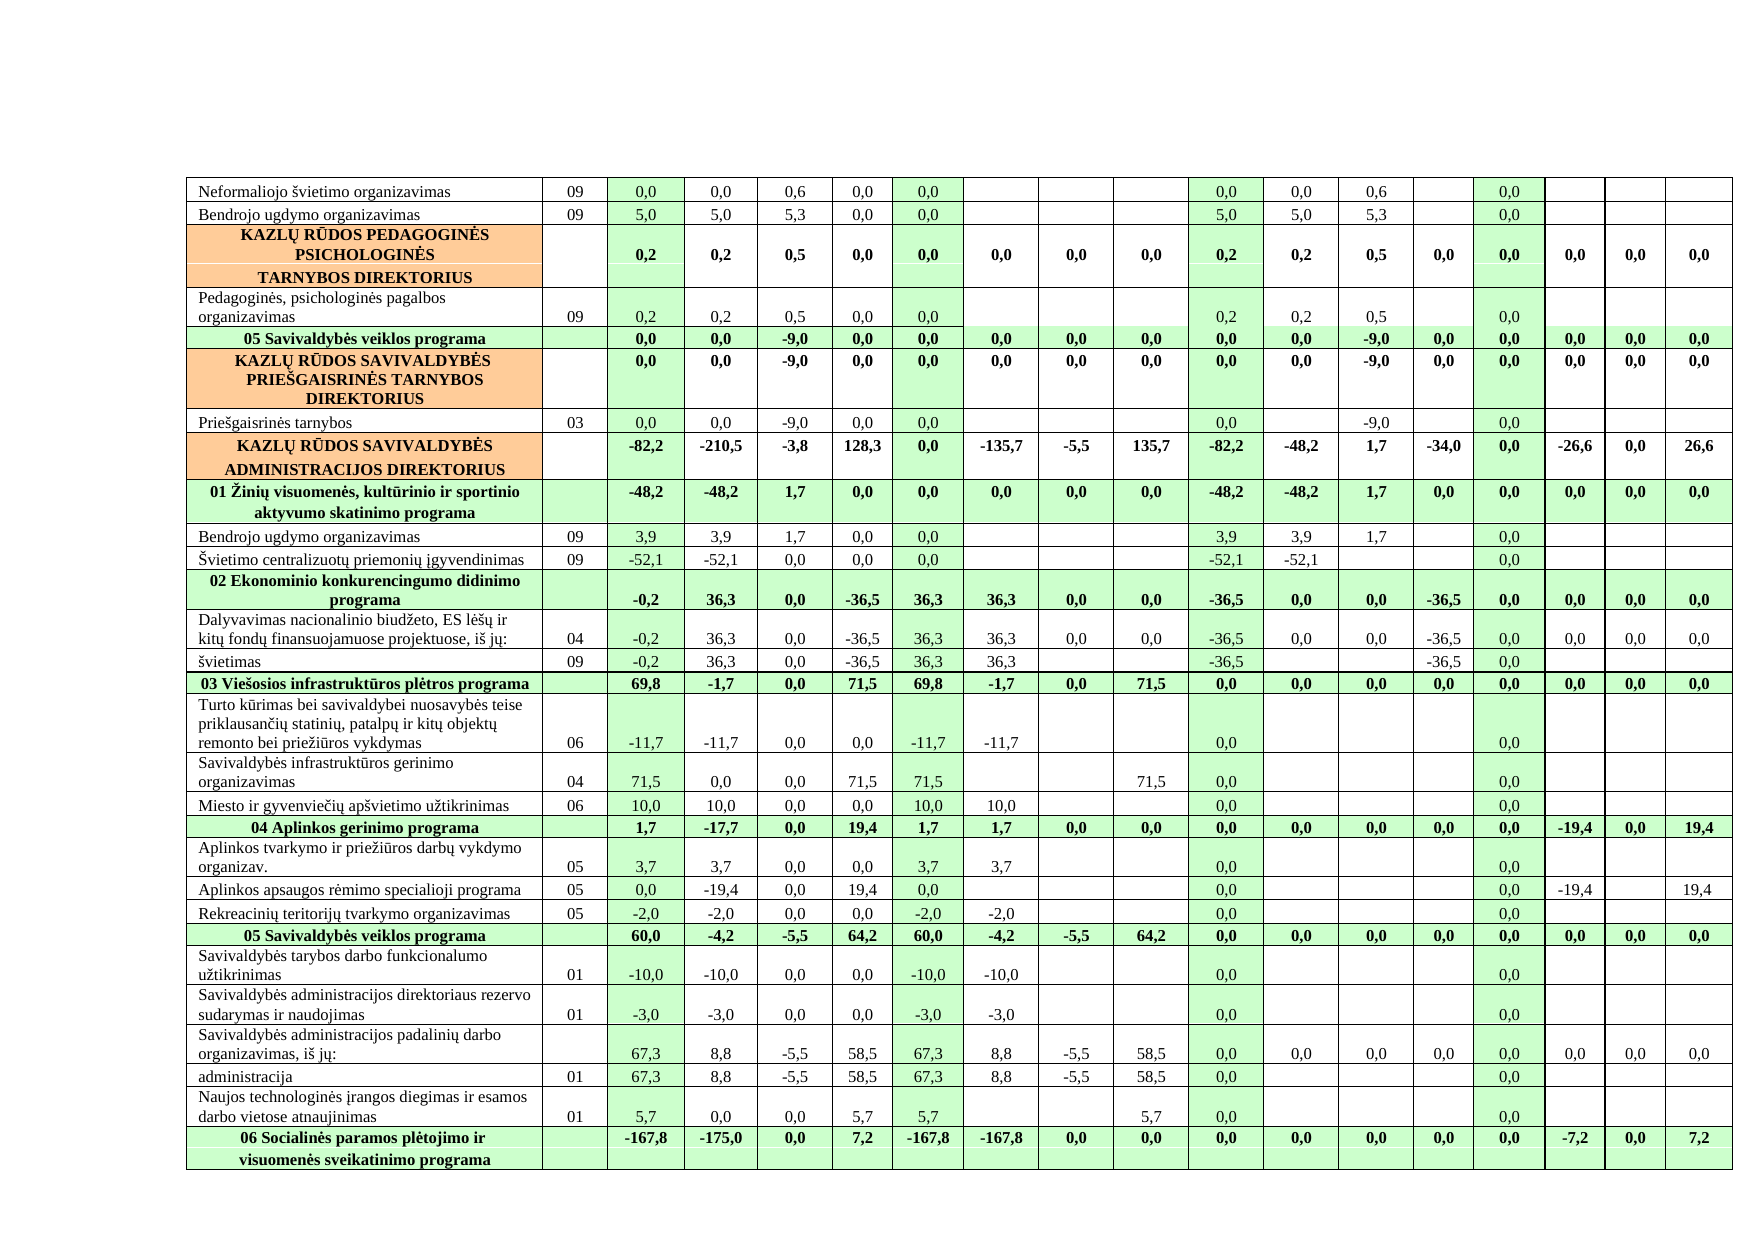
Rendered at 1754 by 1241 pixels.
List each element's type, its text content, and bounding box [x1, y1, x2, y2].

table_cell KAZLŲ RŪDOS SAVIVALDYBĖS [187, 349, 542, 370]
table_cell [685, 264, 757, 287]
table_cell [833, 455, 892, 479]
table_cell Pedagoginės, psichologinės pagalbos organizavimas [187, 288, 542, 326]
table_cell [1339, 792, 1413, 815]
table_cell [543, 1127, 607, 1147]
table_cell 0,0 [1474, 753, 1544, 791]
table_cell -9,0 [1339, 326, 1413, 348]
table_cell PRIEŠGAISRINĖS TARNYBOS DIREKTORIUS [187, 370, 542, 408]
table_cell [1414, 946, 1473, 984]
table_cell 0,0 [1039, 480, 1113, 501]
table_cell 0,0 [1414, 480, 1473, 501]
table_cell 0,0 [964, 480, 1038, 501]
table_cell 09 [543, 524, 607, 546]
table_cell -5,5 [1039, 924, 1113, 945]
table_cell [1339, 649, 1413, 671]
table_cell -36,5 [1414, 649, 1473, 671]
table_cell 1,7 [758, 480, 832, 501]
table_cell 0,0 [964, 349, 1038, 370]
table_cell 58,5 [1114, 1064, 1188, 1086]
table_cell 1,7 [893, 816, 963, 837]
table_cell -11,7 [893, 694, 963, 752]
table_cell 67,3 [893, 1025, 963, 1063]
table_cell 3,9 [608, 524, 684, 546]
table_cell [1264, 792, 1338, 815]
table_cell 0,6 [1339, 178, 1413, 201]
table_cell 0,0 [758, 1087, 832, 1126]
table_cell visuomenės sveikatinimo programa [187, 1148, 542, 1169]
table_cell [1114, 985, 1188, 1023]
table_cell 0,0 [1039, 570, 1113, 609]
table_cell [1039, 370, 1113, 408]
table_cell 36,3 [685, 649, 757, 671]
table_cell [1546, 288, 1604, 326]
table_cell 0,0 [758, 900, 832, 923]
table_cell 0,0 [1474, 1025, 1544, 1063]
table_cell Švietimo centralizuotų priemonių įgyvendinimas [187, 547, 542, 569]
table_cell 10,0 [608, 792, 684, 815]
table_cell [964, 370, 1038, 408]
table_cell 0,0 [1606, 480, 1665, 501]
table_cell [1039, 547, 1113, 569]
table_cell 01 [543, 1064, 607, 1086]
table_cell [758, 501, 832, 522]
table_cell -5,5 [1039, 1025, 1113, 1063]
table_cell [685, 501, 757, 522]
table_cell 0,0 [1339, 924, 1413, 945]
table_cell 09 [543, 178, 607, 201]
table_cell [833, 264, 892, 287]
table_cell 0,0 [1189, 924, 1263, 945]
table_cell 0,0 [1414, 924, 1473, 945]
table_cell 36,3 [964, 570, 1038, 609]
table_cell 0,0 [893, 202, 963, 224]
table_cell [1339, 838, 1413, 876]
table_cell -2,0 [893, 900, 963, 923]
table_cell 06 Socialinės paramos plėtojimo ir [187, 1127, 542, 1147]
table_cell 0,0 [893, 524, 963, 546]
table_cell 0,0 [758, 610, 832, 648]
table_cell 5,0 [608, 202, 684, 224]
table_cell [543, 1025, 607, 1063]
table_cell 0,0 [1606, 610, 1665, 648]
table_cell [1474, 501, 1544, 522]
table_cell [1039, 792, 1113, 815]
table_cell 0,0 [1414, 225, 1473, 263]
table_cell 0,0 [1189, 816, 1263, 837]
table_cell [1666, 455, 1732, 479]
table_cell [1606, 900, 1665, 923]
table_cell 69,8 [893, 673, 963, 693]
table_cell [964, 877, 1038, 899]
table_cell 0,0 [1114, 1127, 1188, 1147]
table_cell 67,3 [608, 1025, 684, 1063]
table_cell [964, 202, 1038, 224]
table_cell [964, 753, 1038, 791]
table_cell 0,5 [758, 225, 832, 263]
table_cell 0,0 [1606, 924, 1665, 945]
table_cell [1606, 178, 1665, 201]
table_cell [1666, 178, 1732, 201]
table_cell Priešgaisrinės tarnybos [187, 409, 542, 432]
table_cell [1114, 178, 1188, 201]
table_cell 0,0 [1606, 1025, 1665, 1063]
table_cell 8,8 [964, 1064, 1038, 1086]
table_cell [1039, 264, 1113, 287]
table_cell -5,5 [1039, 433, 1113, 455]
table_cell [1666, 946, 1732, 984]
table_cell 36,3 [964, 649, 1038, 671]
table_cell [1339, 1064, 1413, 1086]
table_cell 0,0 [1264, 326, 1338, 348]
table_cell [1414, 838, 1473, 876]
table_cell -36,5 [1189, 610, 1263, 648]
table_cell [1339, 455, 1413, 479]
table_cell [1339, 370, 1413, 408]
table_cell 1,7 [758, 524, 832, 546]
table_cell 3,7 [608, 838, 684, 876]
table_cell 0,0 [1114, 610, 1188, 648]
table_cell [1666, 694, 1732, 752]
table_cell [1039, 409, 1113, 432]
table_cell 03 Viešosios infrastruktūros plėtros programa [187, 673, 542, 693]
table_cell [1114, 501, 1188, 522]
table_cell 0,0 [833, 547, 892, 569]
table_cell 0,0 [1606, 326, 1665, 348]
table_cell [1414, 985, 1473, 1023]
table_cell [1666, 547, 1732, 569]
table_cell [1264, 694, 1338, 752]
table_cell 19,4 [833, 877, 892, 899]
table_cell [1414, 178, 1473, 201]
table_cell [1264, 877, 1338, 899]
table_cell 0,0 [1474, 649, 1544, 671]
table_cell [1039, 877, 1113, 899]
table_cell 0,0 [833, 524, 892, 546]
table_cell 0,0 [1474, 547, 1544, 569]
table_cell [1339, 501, 1413, 522]
table_cell 01 [543, 1087, 607, 1126]
table_cell [1474, 370, 1544, 408]
table_cell 0,0 [1474, 900, 1544, 923]
table_cell -52,1 [608, 547, 684, 569]
table_cell 0,0 [1666, 924, 1732, 945]
table_cell [1666, 1064, 1732, 1086]
table_cell 60,0 [893, 924, 963, 945]
table_cell 0,0 [1606, 225, 1665, 263]
table_cell [964, 409, 1038, 432]
table_cell [1039, 649, 1113, 671]
table_cell 5,3 [758, 202, 832, 224]
table_cell [1666, 1148, 1732, 1169]
table_cell -10,0 [893, 946, 963, 984]
table_cell 0,0 [758, 816, 832, 837]
table_cell [1414, 753, 1473, 791]
table_cell 1,7 [964, 816, 1038, 837]
table_cell [1666, 753, 1732, 791]
table_cell 03 [543, 409, 607, 432]
table_cell [1189, 264, 1263, 287]
table_cell [1414, 547, 1473, 569]
table_cell [1339, 264, 1413, 287]
table_cell [1114, 455, 1188, 479]
table_cell [1114, 946, 1188, 984]
table_cell KAZLŲ RŪDOS PEDAGOGINĖS PSICHOLOGINĖS [187, 225, 542, 263]
table_cell Bendrojo ugdymo organizavimas [187, 202, 542, 224]
table_cell [893, 455, 963, 479]
table_cell 0,0 [758, 673, 832, 693]
table_cell [1264, 985, 1338, 1023]
table_cell 0,0 [1414, 816, 1473, 837]
table_cell 0,0 [1474, 1064, 1544, 1086]
table_cell 0,0 [758, 792, 832, 815]
table_cell 05 [543, 838, 607, 876]
table_cell [1546, 1148, 1604, 1169]
table_cell [1606, 838, 1665, 876]
table_cell -2,0 [608, 900, 684, 923]
table_cell 0,0 [1264, 1127, 1338, 1147]
table_cell 5,7 [833, 1087, 892, 1126]
table_cell [1606, 753, 1665, 791]
table_cell 71,5 [608, 753, 684, 791]
table_cell [1546, 900, 1604, 923]
table_cell 0,0 [1039, 610, 1113, 648]
table_cell 06 [543, 792, 607, 815]
table_cell [1546, 547, 1604, 569]
table_cell [833, 370, 892, 408]
table_cell -175,0 [685, 1127, 757, 1147]
table_cell 0,0 [1189, 877, 1263, 899]
table_cell [1606, 370, 1665, 408]
table_cell [1114, 202, 1188, 224]
table_cell [608, 501, 684, 522]
table_cell [1189, 501, 1263, 522]
table_cell 0,0 [1666, 673, 1732, 693]
table_cell 0,0 [1414, 349, 1473, 370]
table_cell [1546, 792, 1604, 815]
table_cell 0,0 [1474, 610, 1544, 648]
table_cell -1,7 [685, 673, 757, 693]
table_cell -19,4 [685, 877, 757, 899]
table_cell 0,5 [1339, 225, 1413, 263]
table_cell 71,5 [893, 753, 963, 791]
table_cell [685, 455, 757, 479]
table_cell -3,0 [893, 985, 963, 1023]
table_cell 0,0 [1264, 1025, 1338, 1063]
table_cell 0,0 [1189, 1087, 1263, 1126]
table_cell 0,0 [1666, 225, 1732, 263]
table_cell 0,5 [1339, 288, 1413, 326]
table_cell [1606, 877, 1665, 899]
table_cell [964, 178, 1038, 201]
table_cell 0,0 [1339, 570, 1413, 609]
table_cell -36,5 [1189, 649, 1263, 671]
table_cell [543, 501, 607, 522]
table_cell [1339, 985, 1413, 1023]
table_cell -3,0 [964, 985, 1038, 1023]
table_cell [1414, 288, 1473, 326]
table_cell [543, 349, 607, 370]
table_cell [964, 501, 1038, 522]
table_cell 0,0 [1474, 924, 1544, 945]
table_cell [1264, 501, 1338, 522]
table_cell 0,0 [758, 570, 832, 609]
table_cell 0,0 [1666, 349, 1732, 370]
table_cell 0,0 [833, 327, 892, 348]
table_cell 0,0 [1666, 480, 1732, 501]
table_cell 0,0 [833, 225, 892, 263]
table_cell [1666, 649, 1732, 671]
table_cell 0,0 [1474, 326, 1544, 348]
table_cell -82,2 [608, 433, 684, 455]
table_cell [1414, 202, 1473, 224]
table_cell [1414, 1064, 1473, 1086]
table_cell [543, 264, 607, 287]
table_cell 58,5 [833, 1064, 892, 1086]
table_cell [543, 1148, 607, 1169]
table_cell -3,8 [758, 433, 832, 455]
table_cell 0,0 [1189, 326, 1263, 348]
table_cell -5,5 [758, 1064, 832, 1086]
table_cell 0,0 [685, 327, 757, 348]
table_cell 71,5 [833, 753, 892, 791]
table_cell [1546, 649, 1604, 671]
table_cell 0,0 [1339, 816, 1413, 837]
table_cell -5,5 [1039, 1064, 1113, 1086]
table_cell 0,0 [1606, 433, 1665, 455]
table_cell [1666, 501, 1732, 522]
table_cell 0,0 [608, 349, 684, 370]
table_cell [1264, 838, 1338, 876]
table_cell 0,0 [1039, 326, 1113, 348]
table_cell -52,1 [1189, 547, 1263, 569]
table_cell 0,0 [1546, 570, 1604, 609]
table_cell 26,6 [1666, 433, 1732, 455]
table_cell 0,0 [1474, 1127, 1544, 1147]
table_cell 0,0 [1474, 1087, 1544, 1126]
table_cell [1606, 694, 1665, 752]
table_cell -36,5 [833, 610, 892, 648]
table_cell 0,0 [1264, 178, 1338, 201]
table_cell Miesto ir gyvenviečių apšvietimo užtikrinimas [187, 792, 542, 815]
table_cell -48,2 [608, 480, 684, 501]
table_cell -3,0 [685, 985, 757, 1023]
table_cell [1264, 409, 1338, 432]
table_cell [1114, 694, 1188, 752]
table_cell [1546, 1064, 1604, 1086]
table_cell 0,0 [1474, 816, 1544, 837]
table_cell 0,0 [1189, 838, 1263, 876]
table_cell 0,0 [1546, 225, 1604, 263]
table_cell [1606, 1087, 1665, 1126]
table_cell [685, 370, 757, 408]
table_cell 0,0 [1114, 349, 1188, 370]
table_cell [1606, 946, 1665, 984]
table_cell [1666, 900, 1732, 923]
table_cell [608, 370, 684, 408]
table_cell [1606, 1064, 1665, 1086]
table_cell -9,0 [758, 327, 832, 348]
table_cell 36,3 [685, 570, 757, 609]
table_cell [1666, 370, 1732, 408]
table_cell 0,0 [833, 694, 892, 752]
table_cell 5,7 [893, 1087, 963, 1126]
table_cell 0,0 [1666, 1025, 1732, 1063]
table_cell 0,0 [1114, 480, 1188, 501]
table_cell -0,2 [608, 610, 684, 648]
table_cell Neformaliojo švietimo organizavimas [187, 178, 542, 201]
table_cell 60,0 [608, 924, 684, 945]
table_cell -19,4 [1546, 877, 1604, 899]
table_cell 09 [543, 547, 607, 569]
table_cell 0,0 [1264, 816, 1338, 837]
table_cell 58,5 [1114, 1025, 1188, 1063]
table_cell 0,0 [1546, 1025, 1604, 1063]
table_cell 0,0 [893, 877, 963, 899]
table_cell -36,5 [833, 570, 892, 609]
table_cell [1339, 900, 1413, 923]
table_cell [1546, 985, 1604, 1023]
table_cell [758, 1148, 832, 1169]
table_cell 05 Savivaldybės veiklos programa [187, 327, 542, 348]
table_cell -36,5 [1414, 570, 1473, 609]
table_cell [1666, 524, 1732, 546]
table_cell 0,0 [1339, 673, 1413, 693]
table_cell 0,0 [893, 349, 963, 370]
table_cell 0,0 [1474, 946, 1544, 984]
table_cell [1339, 694, 1413, 752]
table_cell 0,0 [1606, 1127, 1665, 1147]
table_cell -48,2 [1189, 480, 1263, 501]
table_cell [964, 1148, 1038, 1169]
table_cell [758, 370, 832, 408]
table_cell -48,2 [1264, 480, 1338, 501]
table_cell 0,0 [1546, 480, 1604, 501]
table_cell 0,0 [1666, 326, 1732, 348]
table_cell 36,3 [964, 610, 1038, 648]
table_cell [1264, 946, 1338, 984]
table_cell [1264, 649, 1338, 671]
table_cell 0,0 [893, 480, 963, 501]
table_cell 0,0 [833, 900, 892, 923]
table_cell [685, 1148, 757, 1169]
table_cell 0,0 [964, 225, 1038, 263]
table_cell 128,3 [833, 433, 892, 455]
table_cell [1039, 900, 1113, 923]
table_cell [1114, 877, 1188, 899]
table_cell [1414, 694, 1473, 752]
table_cell 0,0 [1189, 792, 1263, 815]
table_cell [1606, 409, 1665, 432]
table_cell [1414, 370, 1473, 408]
table_cell [1339, 753, 1413, 791]
table_cell 0,0 [893, 409, 963, 432]
table_cell 58,5 [833, 1025, 892, 1063]
table_cell 71,5 [1114, 673, 1188, 693]
table_cell [543, 433, 607, 455]
table_cell 0,0 [1189, 1025, 1263, 1063]
table_cell -210,5 [685, 433, 757, 455]
table_cell 0,0 [1189, 1064, 1263, 1086]
table_cell 0,0 [1264, 349, 1338, 370]
table_cell [1114, 1148, 1188, 1169]
table_cell 0,0 [1264, 924, 1338, 945]
table_cell 0,0 [758, 547, 832, 569]
table_cell 0,0 [758, 649, 832, 671]
table_cell [1414, 900, 1473, 923]
table_cell [543, 924, 607, 945]
table_cell [1606, 455, 1665, 479]
table_cell 0,0 [833, 480, 892, 501]
table_cell -7,2 [1546, 1127, 1604, 1147]
table_cell 19,4 [833, 816, 892, 837]
table_cell [1606, 264, 1665, 287]
table_cell [1189, 455, 1263, 479]
table_cell 3,7 [893, 838, 963, 876]
table_cell 0,0 [1546, 610, 1604, 648]
table_cell [1264, 370, 1338, 408]
table_cell 0,0 [833, 202, 892, 224]
table_cell 0,0 [833, 985, 892, 1023]
table_cell 1,7 [608, 816, 684, 837]
table_cell 5,3 [1339, 202, 1413, 224]
table_cell 06 [543, 694, 607, 752]
table_cell [1264, 455, 1338, 479]
table_cell 0,6 [758, 178, 832, 201]
table_cell 69,8 [608, 673, 684, 693]
table_cell -36,5 [1189, 570, 1263, 609]
table_cell 0,0 [1546, 924, 1604, 945]
table_cell [543, 370, 607, 408]
table_cell [1039, 946, 1113, 984]
table_cell -5,5 [758, 1025, 832, 1063]
table_cell -135,7 [964, 433, 1038, 455]
table_cell 0,0 [1039, 349, 1113, 370]
table_cell -36,5 [833, 649, 892, 671]
table_cell 0,0 [1474, 409, 1544, 432]
table_cell [1546, 178, 1604, 201]
table_cell TARNYBOS DIREKTORIUS [187, 264, 542, 287]
table_cell [1039, 455, 1113, 479]
table_cell Aplinkos apsaugos rėmimo specialioji programa [187, 877, 542, 899]
table_cell -167,8 [608, 1127, 684, 1147]
table_cell 0,2 [608, 288, 684, 326]
table_cell 09 [543, 288, 607, 326]
table_cell 0,0 [1606, 349, 1665, 370]
table_cell [964, 455, 1038, 479]
table_cell švietimas [187, 649, 542, 671]
table_cell [1606, 1148, 1665, 1169]
table_cell [1264, 1087, 1338, 1126]
table_cell [1039, 753, 1113, 791]
table_cell 0,0 [758, 753, 832, 791]
table_cell Naujos technologinės įrangos diegimas ir esamos darbo vietose atnaujinimas [187, 1087, 542, 1126]
table_cell [1339, 946, 1413, 984]
table_cell [1606, 985, 1665, 1023]
table_cell 0,0 [1114, 225, 1188, 263]
table_cell Bendrojo ugdymo organizavimas [187, 524, 542, 546]
table_cell [1414, 501, 1473, 522]
table_cell [893, 264, 963, 287]
table_cell 0,0 [1606, 816, 1665, 837]
table_cell [1546, 455, 1604, 479]
table_cell 1,7 [1339, 524, 1413, 546]
table_cell 0,0 [833, 288, 892, 326]
table_cell 3,7 [964, 838, 1038, 876]
table_cell 0,0 [833, 409, 892, 432]
table_cell 0,0 [1474, 792, 1544, 815]
table_cell 0,0 [685, 1087, 757, 1126]
table_cell 3,9 [1189, 524, 1263, 546]
table_cell 0,0 [1474, 288, 1544, 326]
table_cell -52,1 [685, 547, 757, 569]
table_cell [1666, 409, 1732, 432]
table_cell 0,0 [833, 349, 892, 370]
table_cell [1114, 264, 1188, 287]
table_cell 36,3 [893, 649, 963, 671]
table_cell [893, 370, 963, 408]
table_cell 36,3 [893, 570, 963, 609]
table_cell [1546, 264, 1604, 287]
table_cell [1339, 877, 1413, 899]
table_cell [1546, 946, 1604, 984]
table_cell 01 [543, 946, 607, 984]
table_cell -9,0 [1339, 409, 1413, 432]
table_cell 0,0 [758, 694, 832, 752]
table_cell [1114, 792, 1188, 815]
table_cell [1114, 370, 1188, 408]
table_cell [1114, 649, 1188, 671]
table_cell [758, 455, 832, 479]
table_cell 71,5 [1114, 753, 1188, 791]
table_cell 0,0 [1189, 946, 1263, 984]
table_cell 0,0 [758, 946, 832, 984]
table_cell -82,2 [1189, 433, 1263, 455]
table_cell 0,0 [1264, 673, 1338, 693]
table_cell 0,0 [1189, 985, 1263, 1023]
table_cell 67,3 [608, 1064, 684, 1086]
table_cell 0,0 [608, 877, 684, 899]
table_cell 0,0 [1189, 1127, 1263, 1147]
table_cell [1264, 1064, 1338, 1086]
table_cell [833, 1148, 892, 1169]
table_cell 5,0 [1264, 202, 1338, 224]
table_cell 0,0 [1039, 816, 1113, 837]
table_cell Savivaldybės tarybos darbo funkcionalumo užtikrinimas [187, 946, 542, 984]
table_cell 36,3 [685, 610, 757, 648]
table_cell [1414, 1148, 1473, 1169]
table_cell 0,0 [1114, 326, 1188, 348]
table_cell 0,0 [833, 838, 892, 876]
table_cell [833, 501, 892, 522]
table_cell Savivaldybės administracijos padalinių darbo organizavimas, iš jų: [187, 1025, 542, 1063]
table_cell 0,0 [685, 178, 757, 201]
table_cell -48,2 [685, 480, 757, 501]
table_cell 3,9 [1264, 524, 1338, 546]
table_cell [964, 547, 1038, 569]
table_cell [543, 816, 607, 837]
table_cell 0,0 [1114, 816, 1188, 837]
table_cell 0,0 [893, 288, 963, 326]
table_cell -1,7 [964, 673, 1038, 693]
table_cell 0,0 [1474, 178, 1544, 201]
table_cell [1339, 1148, 1413, 1169]
table_cell 0,0 [758, 1127, 832, 1147]
table_cell 71,5 [833, 673, 892, 693]
table_cell 0,2 [1264, 225, 1338, 263]
table_cell KAZLŲ RŪDOS SAVIVALDYBĖS [187, 433, 542, 455]
table_cell -9,0 [758, 409, 832, 432]
table_cell -167,8 [893, 1127, 963, 1147]
table_cell [1666, 985, 1732, 1023]
table_cell 3,9 [685, 524, 757, 546]
table_cell 0,0 [1414, 673, 1473, 693]
table_cell 0,0 [1474, 480, 1544, 501]
table_cell Rekreacinių teritorijų tvarkymo organizavimas [187, 900, 542, 923]
table_cell [1039, 1148, 1113, 1169]
table_cell [1414, 264, 1473, 287]
table_cell [1414, 1087, 1473, 1126]
table_cell 0,2 [1189, 288, 1263, 326]
table_cell [1264, 264, 1338, 287]
table_cell 5,0 [685, 202, 757, 224]
table_cell 01 Žinių visuomenės, kultūrinio ir sportinio [187, 480, 542, 501]
table_cell [1039, 501, 1113, 522]
table_cell [1039, 178, 1113, 201]
table_cell [1414, 409, 1473, 432]
table_cell 10,0 [893, 792, 963, 815]
table_cell 5,7 [608, 1087, 684, 1126]
table_cell [1339, 547, 1413, 569]
table_cell [543, 455, 607, 479]
table_cell [1114, 838, 1188, 876]
table_cell 0,0 [1546, 326, 1604, 348]
table_cell 8,8 [964, 1025, 1038, 1063]
table_cell 0,0 [833, 792, 892, 815]
table_cell 7,2 [833, 1127, 892, 1147]
table_cell [1546, 370, 1604, 408]
table_cell -2,0 [685, 900, 757, 923]
table_cell 0,0 [758, 838, 832, 876]
table_cell [608, 455, 684, 479]
table_cell 0,2 [685, 225, 757, 263]
table_cell Turto kūrimas bei savivaldybei nuosavybės teise priklausančių statinių, patalpų ir kitų objektų remonto bei priežiūros vykdymas [187, 694, 542, 752]
table_cell -52,1 [1264, 547, 1338, 569]
table_cell 0,0 [1189, 694, 1263, 752]
table_cell 0,0 [1039, 673, 1113, 693]
table_cell [1546, 838, 1604, 876]
table_cell -0,2 [608, 649, 684, 671]
table_cell [964, 524, 1038, 546]
table_cell [1474, 455, 1544, 479]
table_cell 0,0 [964, 326, 1038, 348]
table_cell [893, 1148, 963, 1169]
table_cell 0,0 [1189, 409, 1263, 432]
table_cell 0,0 [833, 946, 892, 984]
table_cell [1264, 900, 1338, 923]
table_cell [1606, 547, 1665, 569]
table_cell [608, 264, 684, 287]
table_cell 5,7 [1114, 1087, 1188, 1126]
table_cell [1039, 288, 1113, 326]
table_cell 0,0 [1114, 570, 1188, 609]
table_cell [1606, 501, 1665, 522]
table_cell [1414, 524, 1473, 546]
table_cell 64,2 [1114, 924, 1188, 945]
table_cell 0,0 [1546, 673, 1604, 693]
table_cell [1114, 524, 1188, 546]
table_cell 0,0 [1039, 1127, 1113, 1147]
table_cell -11,7 [964, 694, 1038, 752]
table_cell 0,0 [893, 327, 963, 348]
table_cell -34,0 [1414, 433, 1473, 455]
table_cell [1606, 792, 1665, 815]
table_cell 04 Aplinkos gerinimo programa [187, 816, 542, 837]
table_cell 0,0 [1474, 877, 1544, 899]
table_cell 0,0 [1474, 673, 1544, 693]
table_cell 0,0 [1189, 900, 1263, 923]
table_cell 0,0 [1474, 524, 1544, 546]
table_cell Aplinkos tvarkymo ir priežiūros darbų vykdymo organizav. [187, 838, 542, 876]
table_cell [1666, 202, 1732, 224]
table_cell 0,2 [1264, 288, 1338, 326]
table_cell [543, 570, 607, 609]
table_cell -9,0 [758, 349, 832, 370]
table_cell 64,2 [833, 924, 892, 945]
table_cell 09 [543, 202, 607, 224]
table_cell aktyvumo skatinimo programa [187, 501, 542, 522]
table_cell 0,0 [1189, 673, 1263, 693]
table_cell 0,0 [685, 409, 757, 432]
table_cell [1114, 409, 1188, 432]
table_cell -11,7 [608, 694, 684, 752]
table_cell -19,4 [1546, 816, 1604, 837]
table_cell [1039, 202, 1113, 224]
table_cell 09 [543, 649, 607, 671]
table_cell [1414, 455, 1473, 479]
table_cell [1546, 409, 1604, 432]
table_cell 0,0 [1474, 694, 1544, 752]
table_cell 0,0 [893, 178, 963, 201]
table_cell [543, 480, 607, 501]
table_cell 0,0 [833, 178, 892, 201]
table_cell [543, 225, 607, 263]
table_cell 0,0 [758, 985, 832, 1023]
table_cell [1666, 792, 1732, 815]
table_cell -9,0 [1339, 349, 1413, 370]
table_cell -4,2 [964, 924, 1038, 945]
table_cell -4,2 [685, 924, 757, 945]
table_cell 01 [543, 985, 607, 1023]
table_cell -17,7 [685, 816, 757, 837]
table_cell [964, 288, 1038, 326]
table_cell 0,0 [893, 225, 963, 263]
table_cell 0,0 [1264, 610, 1338, 648]
table_cell 0,0 [1474, 433, 1544, 455]
table_cell 0,2 [1189, 225, 1263, 263]
table_cell 36,3 [893, 610, 963, 648]
table_cell -48,2 [1264, 433, 1338, 455]
table_cell 0,0 [893, 547, 963, 569]
table_cell 0,0 [1606, 570, 1665, 609]
table_cell -10,0 [964, 946, 1038, 984]
table_cell 0,0 [1189, 349, 1263, 370]
table_cell 05 Savivaldybės veiklos programa [187, 924, 542, 945]
table_cell [1546, 753, 1604, 791]
table_cell 0,0 [1474, 985, 1544, 1023]
table_cell 0,0 [758, 877, 832, 899]
table_cell 0,0 [1189, 178, 1263, 201]
table_cell 04 [543, 753, 607, 791]
table_cell [1474, 264, 1544, 287]
table_cell [1264, 753, 1338, 791]
table_cell 0,5 [758, 288, 832, 326]
table_cell [1339, 1087, 1413, 1126]
table_cell 0,0 [1339, 610, 1413, 648]
table_cell 0,0 [1666, 570, 1732, 609]
table_cell 0,0 [1264, 570, 1338, 609]
table_cell 0,0 [1474, 225, 1544, 263]
table_cell [543, 673, 607, 693]
table_cell -36,5 [1414, 610, 1473, 648]
table_cell 0,0 [1546, 349, 1604, 370]
table_cell [1189, 370, 1263, 408]
table_cell 05 [543, 900, 607, 923]
table_cell 0,0 [1414, 1025, 1473, 1063]
table_cell [964, 1087, 1038, 1126]
table_cell [1264, 1148, 1338, 1169]
table_cell 0,0 [1414, 1127, 1473, 1147]
table_cell ADMINISTRACIJOS DIREKTORIUS [187, 455, 542, 479]
table_cell 10,0 [685, 792, 757, 815]
table_cell 3,7 [685, 838, 757, 876]
table_cell 0,0 [893, 433, 963, 455]
table_cell [1189, 1148, 1263, 1169]
table_cell 1,7 [1339, 433, 1413, 455]
table_cell [1666, 264, 1732, 287]
table_cell [608, 1148, 684, 1169]
table_cell 0,0 [608, 327, 684, 348]
table_cell 04 [543, 610, 607, 648]
table_cell -2,0 [964, 900, 1038, 923]
table_cell [893, 501, 963, 522]
table_cell 0,0 [1189, 753, 1263, 791]
table_cell [1606, 202, 1665, 224]
table_cell [758, 264, 832, 287]
table_cell 0,2 [685, 288, 757, 326]
table_cell -26,6 [1546, 433, 1604, 455]
table_cell [1039, 985, 1113, 1023]
table_cell [1666, 288, 1732, 326]
table_cell 0,0 [1339, 1127, 1413, 1147]
table_cell [1039, 1087, 1113, 1126]
table_cell 0,0 [1474, 838, 1544, 876]
table_cell [1546, 501, 1604, 522]
table_cell 0,0 [685, 349, 757, 370]
table_cell 0,0 [1414, 326, 1473, 348]
table_cell [1114, 900, 1188, 923]
table_cell [1474, 1148, 1544, 1169]
table_cell 0,0 [1339, 1025, 1413, 1063]
table_cell -0,2 [608, 570, 684, 609]
table_cell [543, 327, 607, 348]
table_cell [964, 264, 1038, 287]
table_cell 0,2 [608, 225, 684, 263]
table_cell [1666, 838, 1732, 876]
table_cell Savivaldybės infrastruktūros gerinimo organizavimas [187, 753, 542, 791]
table_cell [1039, 694, 1113, 752]
table_cell 0,0 [1474, 570, 1544, 609]
table_cell -11,7 [685, 694, 757, 752]
table_cell 67,3 [893, 1064, 963, 1086]
table_cell 19,4 [1666, 877, 1732, 899]
table_cell -10,0 [608, 946, 684, 984]
table_cell 0,0 [1474, 349, 1544, 370]
table_cell -5,5 [758, 924, 832, 945]
table_cell [1039, 838, 1113, 876]
table_cell [1666, 1087, 1732, 1126]
table_cell 05 [543, 877, 607, 899]
table_cell [1606, 524, 1665, 546]
table_cell [1114, 547, 1188, 569]
table_cell Savivaldybės administracijos direktoriaus rezervo sudarymas ir naudojimas [187, 985, 542, 1023]
table_cell -167,8 [964, 1127, 1038, 1147]
table_cell 0,0 [1039, 225, 1113, 263]
table_cell [1546, 694, 1604, 752]
table_cell 7,2 [1666, 1127, 1732, 1147]
table_cell 8,8 [685, 1025, 757, 1063]
table_cell administracija [187, 1064, 542, 1086]
table_cell 1,7 [1339, 480, 1413, 501]
table_cell 10,0 [964, 792, 1038, 815]
table_cell [1114, 288, 1188, 326]
table_cell -10,0 [685, 946, 757, 984]
table_cell [1606, 649, 1665, 671]
table_cell 0,0 [1474, 202, 1544, 224]
table_cell 135,7 [1114, 433, 1188, 455]
table_cell Dalyvavimas nacionalinio biudžeto, ES lėšų ir kitų fondų finansuojamuose projektuose, iš jų: [187, 610, 542, 648]
table_cell 0,0 [608, 178, 684, 201]
table_cell 19,4 [1666, 816, 1732, 837]
table_cell 0,0 [685, 753, 757, 791]
table_cell [1546, 524, 1604, 546]
table_cell [1546, 202, 1604, 224]
table_cell 0,0 [1666, 610, 1732, 648]
table_cell 0,0 [608, 409, 684, 432]
table_cell [1414, 877, 1473, 899]
table_cell -3,0 [608, 985, 684, 1023]
table_cell 0,0 [1606, 673, 1665, 693]
table_cell [1414, 792, 1473, 815]
table_cell 8,8 [685, 1064, 757, 1086]
table_cell 02 Ekonominio konkurencingumo didinimo programa [187, 570, 542, 609]
table_cell [1546, 1087, 1604, 1126]
table_cell 5,0 [1189, 202, 1263, 224]
table_cell [1039, 524, 1113, 546]
table_cell [1606, 288, 1665, 326]
